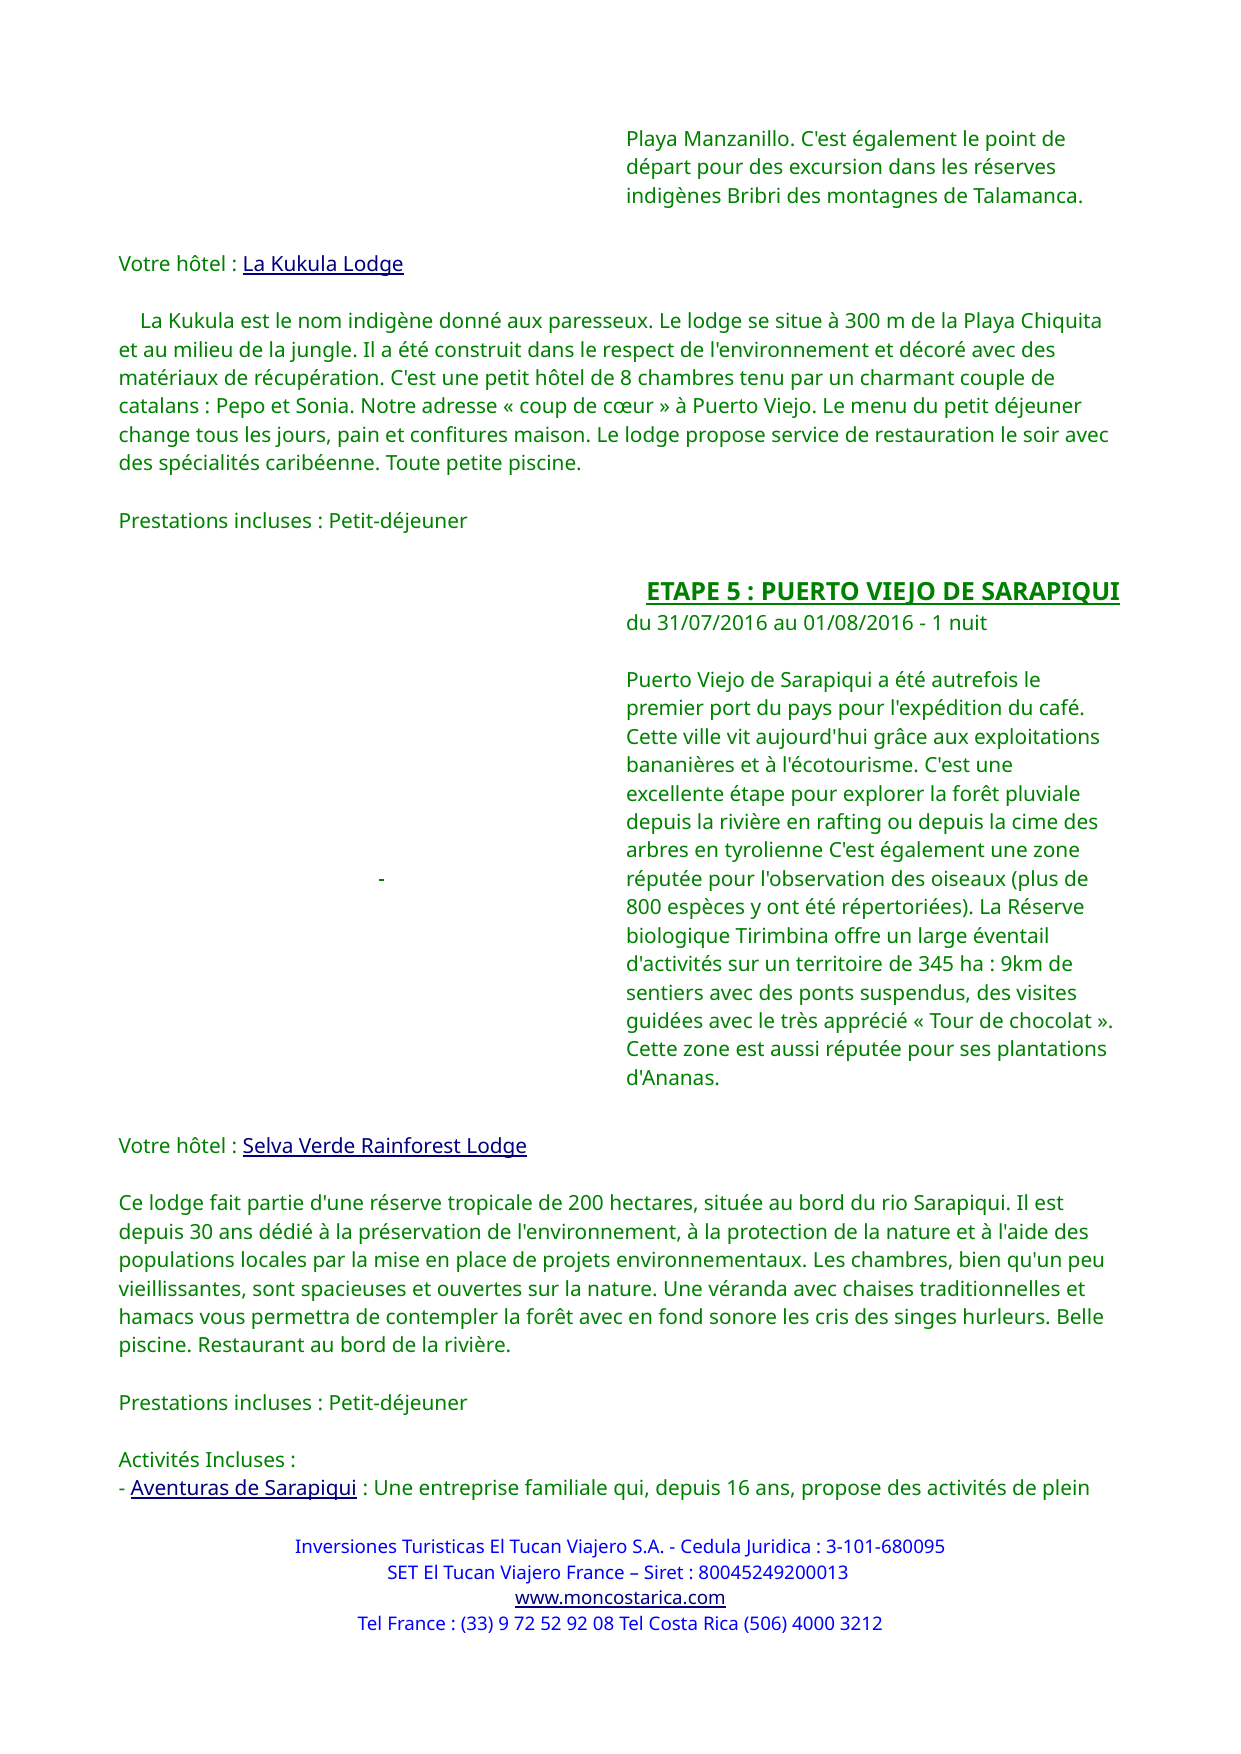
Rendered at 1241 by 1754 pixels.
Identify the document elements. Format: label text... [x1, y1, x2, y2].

table_header [118, 568, 620, 1097]
text Prestations incluses : Petit-déjeuner [118, 1388, 1122, 1416]
text - Aventuras de Sarapiqui : Une entreprise familiale qui, depuis 16 ans, propose des activités de plein [118, 1473, 1122, 1502]
table_header ETAPE 4 : PUERTO VIEJO DE TALAMANCA du 28/07/2016 au 31/07/2016 - 3 nuits Une étape au bord de la mer des caraïbes unique en biodiversité et mélange de culture (créole, rasta, surfeur, bohème) qui donne la possibilité de visiter le Parc National de Cahuita et le Refuge National de Vie Sauvage Manzanillo, d'explorer les récifs coralliens en plongée bouteille ou apnée, de profiter des plages de sable blond et d'une faune très abondante (paresseux, singes, coatis, morphos...). Le Parc National de Cahuita est un promontoire couvert de forêt tropicale avec à ses pieds des plages avec des eaux turquoises. Le refuge National de Vie Sylvestre MANZANILLO – GANDOCA est situé à l'extrême sud de la côte caraibe entre le Rio Cocles et le Rio Sixaola (qui marque la frontière du Panama). Il a été crée en 1985 pour protèger 5013 ha terrestres et 4436 ha maritimes. Il possède un grand nombre d'espèces de plantes et d'animaux qui vivent exclusivement dans des environnements aquatiques. Il offre des paysages de mangroves, de marais et de forêts tropicales humides. Il protège notamment le lamentin, espèce en voie d'extinction et les tortues Baula qui viennent pondre de février à mai. On y observe également des dauphins. Puerto Viejo est un charmant village côtier très animé qui possède plusieurs plages sauvages : Playa Cocles, Playa Chiquita et Playa Punta Uva, Playa Manzanillo. C'est également le point de départ pour des excursion dans les réserves indigènes Bribri des montagnes de Talamanca. [620, 118, 1122, 215]
table_header ETAPE 5 : PUERTO VIEJO DE SARAPIQUI du 31/07/2016 au 01/08/2016 - 1 nuit Puerto Viejo de Sarapiqui a été autrefois le premier port du pays pour l'expédition du café. Cette ville vit aujourd'hui grâce aux exploitations bananières et à l'écotourisme. C'est une excellente étape pour explorer la forêt pluviale depuis la rivière en rafting ou depuis la cime des arbres en tyrolienne C'est également une zone réputée pour l'observation des oiseaux (plus de 800 espèces y ont été répertoriées). La Réserve biologique Tirimbina offre un large éventail d'activités sur un territoire de 345 ha : 9km de sentiers avec des ponts suspendus, des visites guidées avec le très apprécié « Tour de chocolat ». Cette zone est aussi réputée pour ses plantations d'Ananas. [620, 568, 1122, 1097]
text Votre hôtel : La Kukula Lodge [118, 249, 1122, 278]
text Activités Incluses : [118, 1445, 1122, 1473]
text Votre hôtel : Selva Verde Rainforest Lodge [118, 1131, 1122, 1160]
table_header [118, 118, 620, 215]
text La Kukula est le nom indigène donné aux paresseux. Le lodge se situe à 300 m de la Playa Chiquita et au milieu de la jungle. Il a été construit dans le respect de l'environnement et décoré avec des matériaux de récupération. C'est une petit hôtel de 8 chambres tenu par un charmant couple de catalans : Pepo et Sonia. Notre adresse « coup de cœur » à Puerto Viejo. Le menu du petit déjeuner change tous les jours, pain et confitures maison. Le lodge propose service de restauration le soir avec des spécialités caribéenne. Toute petite piscine. [118, 306, 1122, 477]
text Prestations incluses : Petit-déjeuner [118, 506, 1122, 534]
text Ce lodge fait partie d'une réserve tropicale de 200 hectares, située au bord du rio Sarapiqui. Il est depuis 30 ans dédié à la préservation de l'environnement, à la protection de la nature et à l'aide des populations locales par la mise en place de projets environnementaux. Les chambres, bien qu'un peu vieillissantes, sont spacieuses et ouvertes sur la nature. Une véranda avec chaises traditionnelles et hamacs vous permettra de contempler la forêt avec en fond sonore les cris des singes hurleurs. Belle piscine. Restaurant au bord de la rivière. [118, 1188, 1122, 1359]
